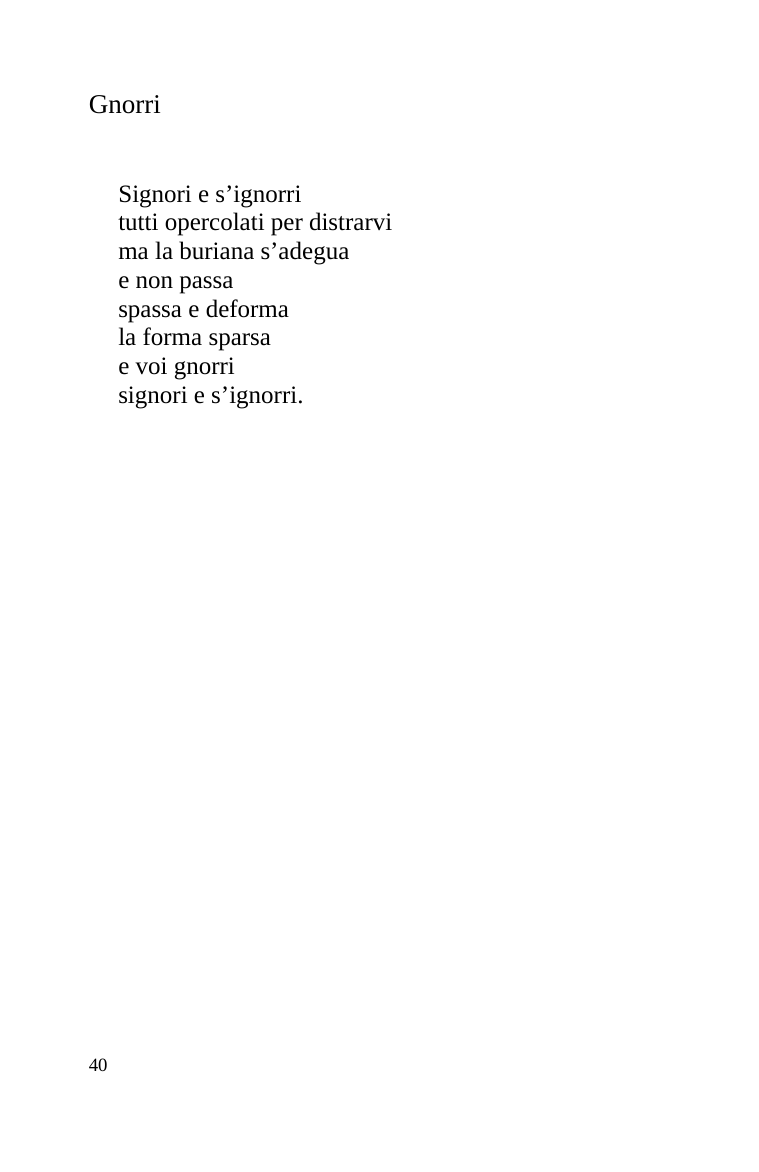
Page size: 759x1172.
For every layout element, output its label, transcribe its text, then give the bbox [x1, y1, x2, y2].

text tutti opercolati per distrarvi [118, 207, 670, 236]
text signori e s’ignorri. [118, 380, 670, 409]
text spassa e deforma [118, 294, 670, 322]
text Gnorri [88, 88, 670, 120]
text e non passa [118, 265, 670, 294]
text Signori e s’ignorri [118, 179, 670, 207]
text e voi gnorri [118, 351, 670, 380]
text la forma sparsa [118, 322, 670, 351]
text ma la buriana s’adegua [118, 236, 670, 265]
